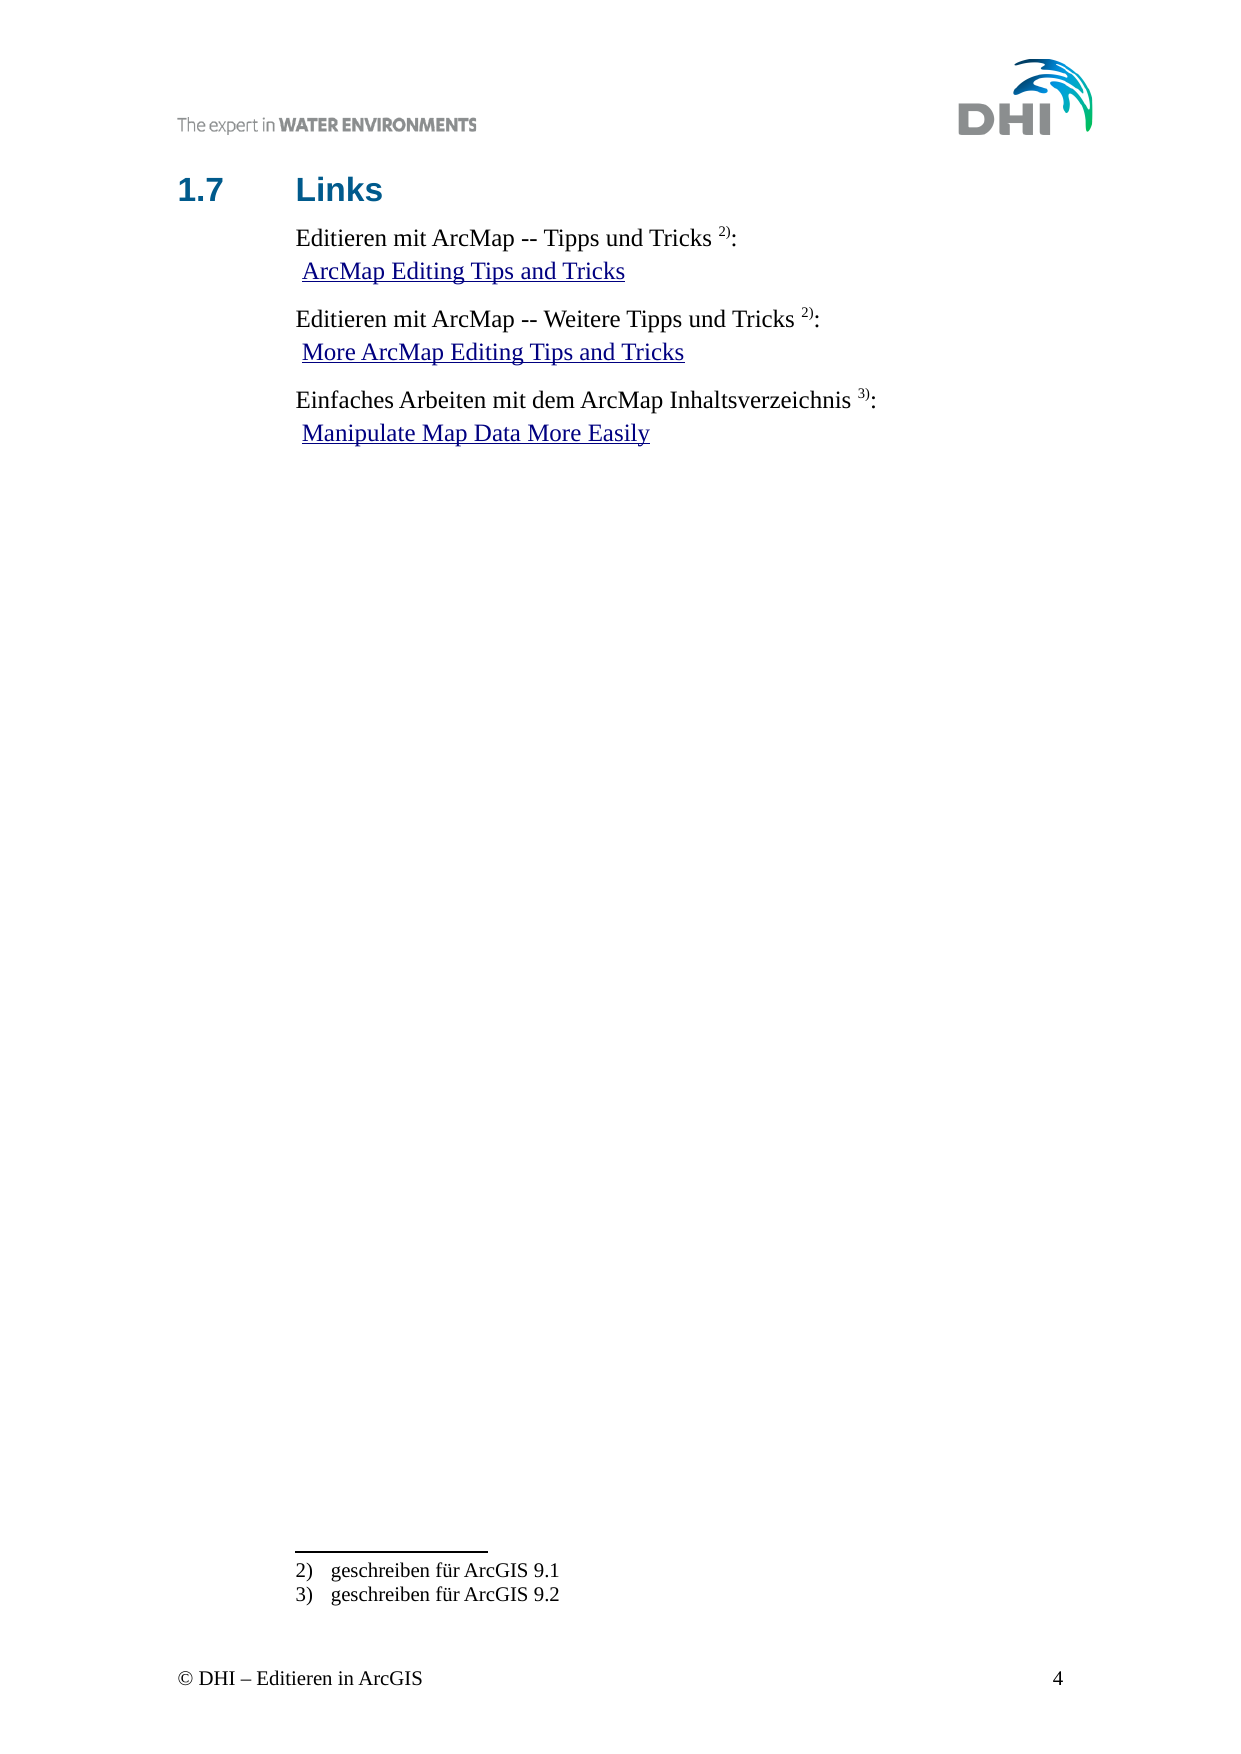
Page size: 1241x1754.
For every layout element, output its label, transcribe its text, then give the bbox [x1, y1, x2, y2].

text geschreiben für ArcGIS 9.2 [295, 1582, 1063, 1606]
picture [958, 59, 1093, 135]
text geschreiben für ArcGIS 9.1 [295, 1558, 1063, 1582]
subtitle Links [177, 169, 1063, 208]
picture [177, 117, 477, 135]
text Einfaches Arbeiten mit dem ArcMap Inhaltsverzeichnis : Manipulate Map Data More Easily [295, 385, 1063, 446]
text Editieren mit ArcMap -- Weitere Tipps und Tricks 2): More ArcMap Editing Tips and Tricks [295, 304, 1063, 366]
text Editieren mit ArcMap -- Tipps und Tricks : ArcMap Editing Tips and Tricks [295, 223, 1063, 285]
